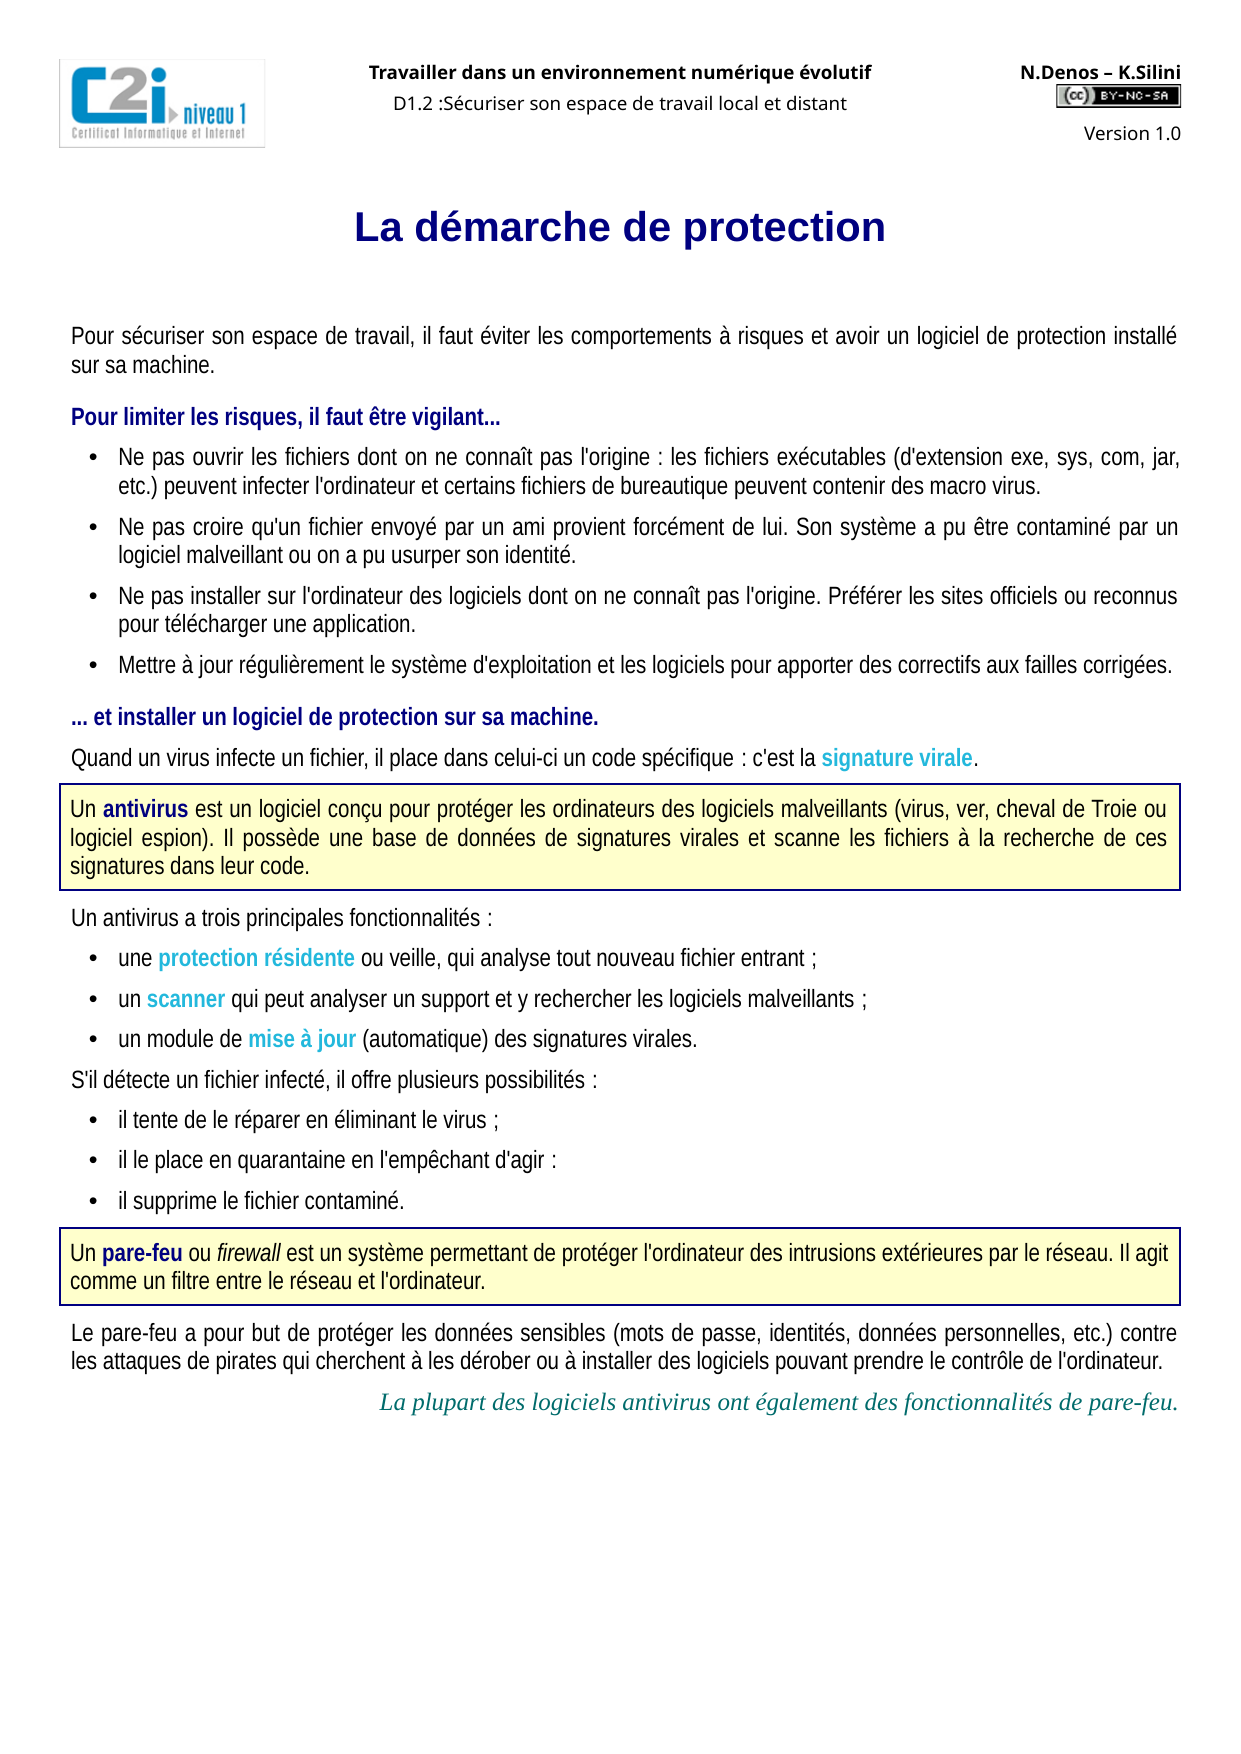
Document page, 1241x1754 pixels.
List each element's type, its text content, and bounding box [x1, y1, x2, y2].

list Ne pas installer sur l'ordinateur des logiciels dont on ne connaît pas l'origine. Préférer les sites officiels ou reconnus pour télécharger une application. [88, 581, 1181, 638]
subtitle La démarche de protection [59, 202, 1181, 250]
picture [59, 59, 266, 148]
list il tente de le réparer en éliminant le virus ; [88, 1105, 1181, 1134]
list un scanner qui peut analyser un support et y rechercher les logiciels malveillants ; [88, 983, 1181, 1012]
list il supprime le fichier contaminé. [88, 1186, 1181, 1215]
text S'il détecte un fichier infecté, il offre plusieurs possibilités : [71, 1064, 1181, 1093]
list il le place en quarantaine en l'empêchant d'agir : [88, 1146, 1181, 1174]
list Ne pas ouvrir les fichiers dont on ne connaît pas l'origine : les fichiers exécutables (d'extension exe, sys, com, jar, etc.) peuvent infecter l'ordinateur et certains fichiers de bureautique peuvent contenir des macro virus. [88, 442, 1181, 500]
list Ne pas croire qu'un fichier envoyé par un ami provient forcément de lui. Son système a pu être contaminé par un logiciel malveillant ou on a pu usurper son identité. [88, 511, 1181, 569]
text Un antivirus est un logiciel conçu pour protéger les ordinateurs des logiciels malveillants (virus, ver, cheval de Troie ou logiciel espion). Il possède une base de données de signatures virales et scanne les fichiers à la recherche de ces signatures dans leur code. [61, 785, 1179, 889]
text La plupart des logiciels antivirus ont également des fonctionnalités de pare-feu. [295, 1387, 1181, 1415]
text Pour sécuriser son espace de travail, il faut éviter les comportements à risques et avoir un logiciel de protection installé sur sa machine. [71, 321, 1181, 378]
list une protection résidente ou veille, qui analyse tout nouveau fichier entrant ; [88, 943, 1181, 972]
text Un antivirus a trois principales fonctionnalités : [71, 903, 1181, 931]
list Mettre à jour régulièrement le système d'exploitation et les logiciels pour apporter des correctifs aux failles corrigées. [88, 650, 1181, 678]
text Un pare-feu ou firewall est un système permettant de protéger l'ordinateur des intrusions extérieures par le réseau. Il agit comme un filtre entre le réseau et l'ordinateur. [61, 1229, 1179, 1304]
text Pour limiter les risques, il faut être vigilant... [71, 402, 1181, 431]
text Le pare-feu a pour but de protéger les données sensibles (mots de passe, identités, données personnelles, etc.) contre les attaques de pirates qui cherchent à les dérober ou à installer des logiciels pouvant prendre le contrôle de l'ordinateur. [71, 1317, 1181, 1375]
text Quand un virus infecte un fichier, il place dans celui-ci un code spécifique : c'est la signature virale. [71, 743, 1181, 771]
text ... et installer un logiciel de protection sur sa machine. [71, 702, 1181, 731]
picture [1056, 84, 1182, 108]
list un module de mise à jour (automatique) des signatures virales. [88, 1024, 1181, 1053]
